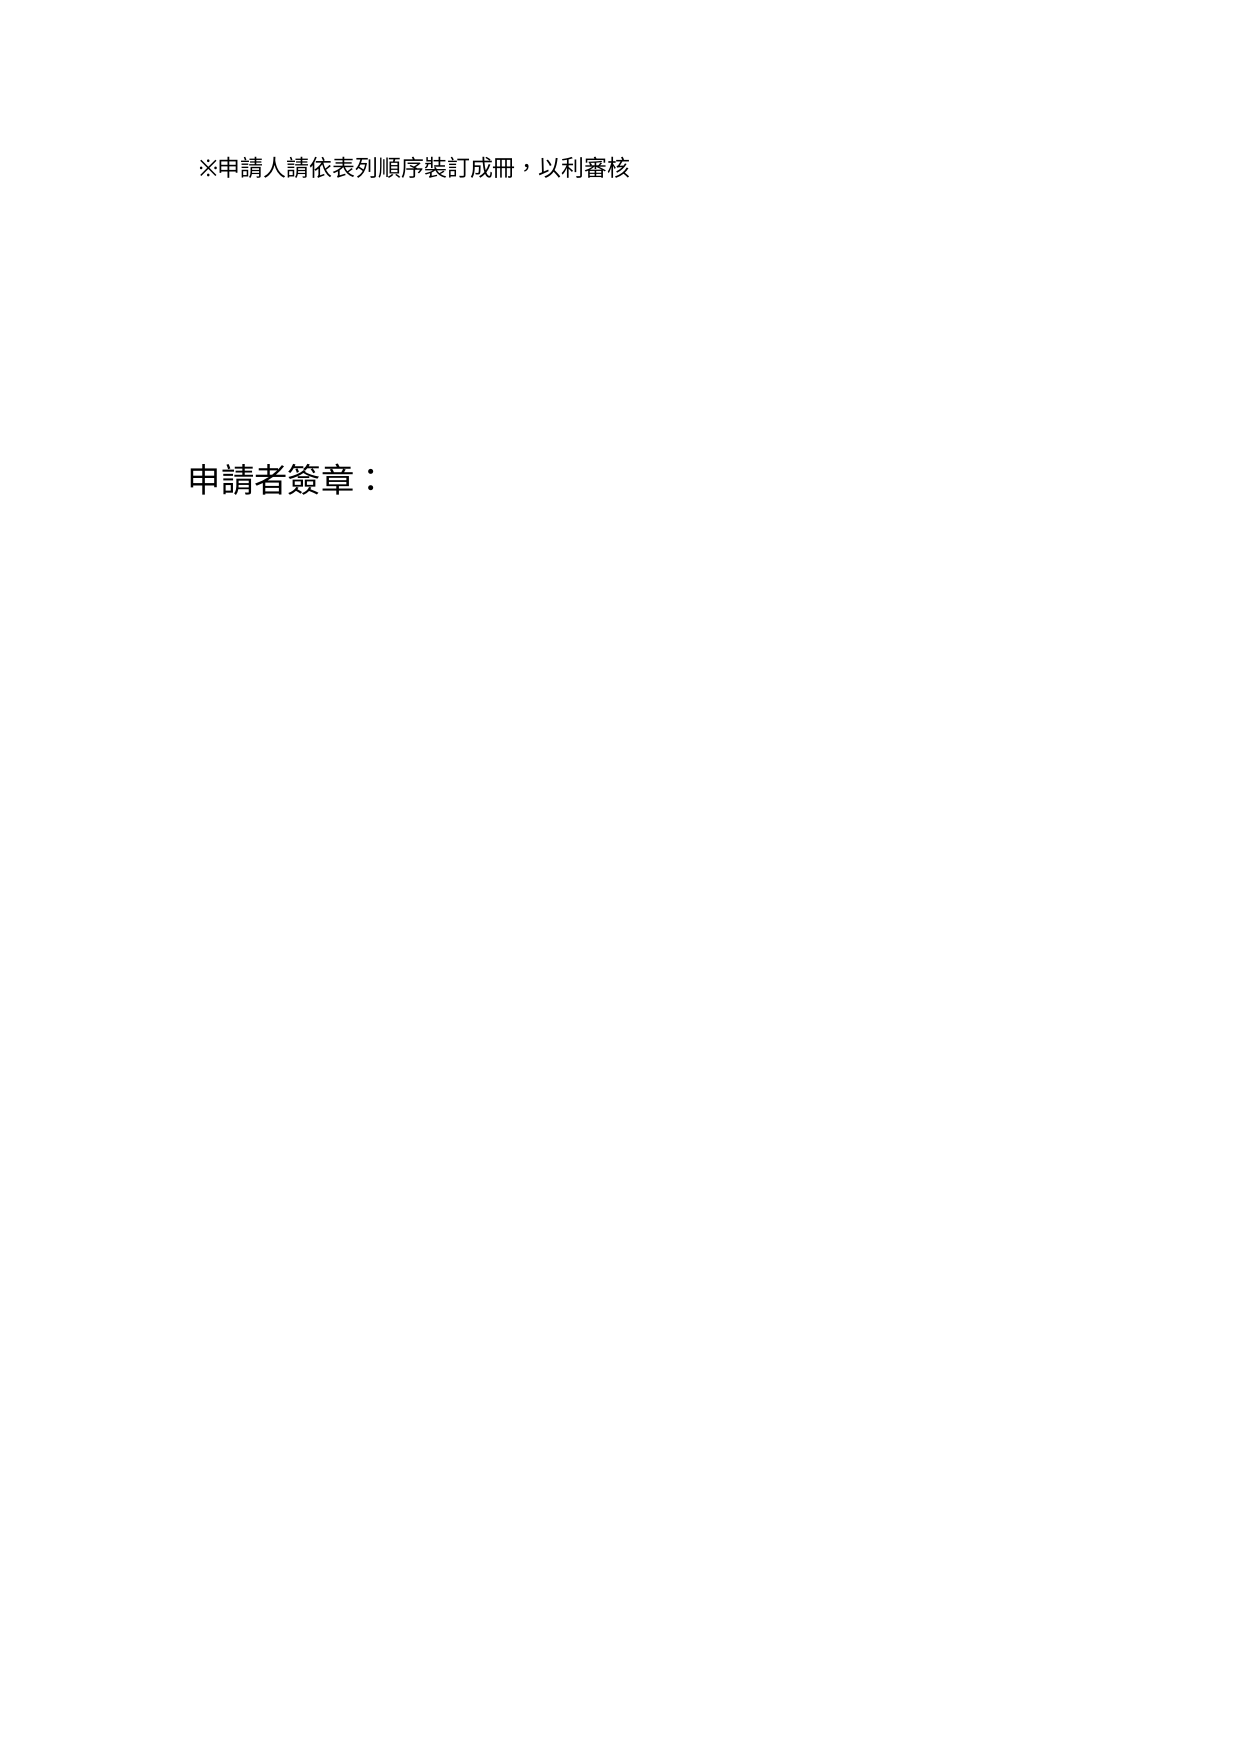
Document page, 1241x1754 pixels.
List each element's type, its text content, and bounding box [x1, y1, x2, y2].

text 申請者簽章： [187, 454, 1053, 502]
text ※申請人請依表列順序裝訂成冊，以利審核 [198, 150, 1042, 183]
